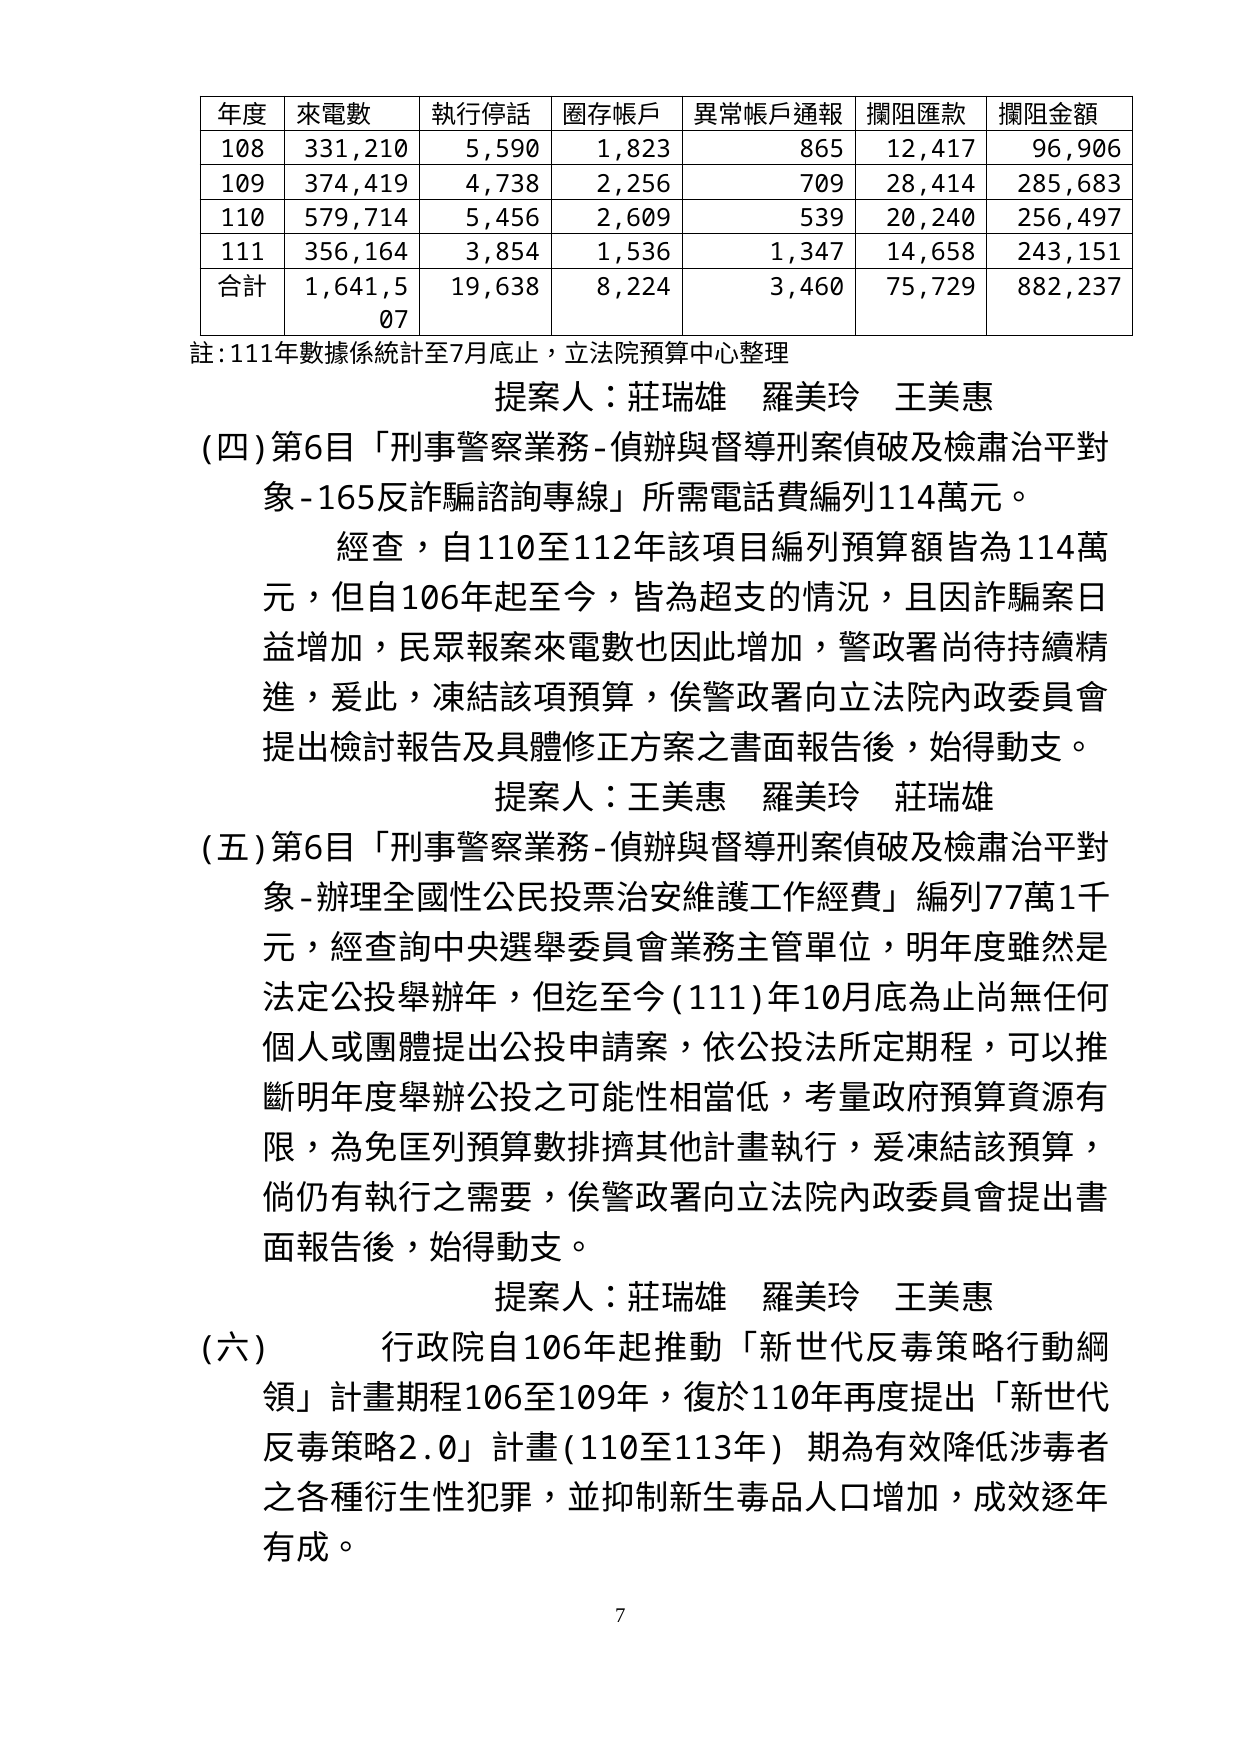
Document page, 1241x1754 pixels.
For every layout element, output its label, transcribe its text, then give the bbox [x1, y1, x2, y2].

table_cell 579,714 [285, 200, 419, 233]
table_cell 331,210 [285, 131, 419, 164]
table_cell 110 [201, 200, 284, 233]
table_header 異常帳戶通報 [683, 97, 855, 130]
table_cell 539 [683, 200, 855, 233]
table_cell 75,729 [856, 269, 986, 335]
table_cell 1,347 [683, 234, 855, 267]
table_cell 108 [201, 131, 284, 164]
text 提案人：莊瑞雄 羅美玲 王美惠 [127, 369, 1110, 419]
table_cell 2,256 [552, 165, 682, 199]
text 提案人：王美惠 羅美玲 莊瑞雄 [127, 769, 1110, 819]
table_cell 2,609 [552, 200, 682, 233]
table_header 攔阻匯款 [856, 97, 986, 130]
text (六) 行政院自106年起推動「新世代反毒策略行動綱領」計畫期程106至109年，復於110年再度提出「新世代反毒策略2.0」計畫(110至113年) 期為有效降低涉毒者之各種衍生性犯罪，並抑制新生毒品人口增加，成效逐年有成。 [130, 1319, 1110, 1569]
table_header 年度 [201, 97, 284, 130]
table_cell 111 [201, 234, 284, 267]
table_cell 合計 [201, 269, 284, 335]
table_cell 96,906 [987, 131, 1132, 164]
table_cell 1,823 [552, 131, 682, 164]
table_cell 356,164 [285, 234, 419, 267]
table_header 執行停話 [420, 97, 551, 130]
table_cell 882,237 [987, 269, 1132, 335]
table_cell 28,414 [856, 165, 986, 199]
table_cell 20,240 [856, 200, 986, 233]
table_cell 709 [683, 165, 855, 199]
table_cell 3,460 [683, 269, 855, 335]
table_cell 109 [201, 165, 284, 199]
table_cell 14,658 [856, 234, 986, 267]
table_cell 5,456 [420, 200, 551, 233]
table_cell 243,151 [987, 234, 1132, 267]
table_cell 865 [683, 131, 855, 164]
table_cell 285,683 [987, 165, 1132, 199]
table_cell 374,419 [285, 165, 419, 199]
table_header 來電數 [285, 97, 419, 130]
text (四)第6目「刑事警察業務-偵辦與督導刑案偵破及檢肅治平對象-165反詐騙諮詢專線」所需電話費編列114萬元。 [130, 419, 1110, 519]
table_cell 5,590 [420, 131, 551, 164]
table_cell 256,497 [987, 200, 1132, 233]
text 提案人：莊瑞雄 羅美玲 王美惠 [127, 1269, 1110, 1319]
table_cell 8,224 [552, 269, 682, 335]
text (五)第6目「刑事警察業務-偵辦與督導刑案偵破及檢肅治平對象-辦理全國性公民投票治安維護工作經費」編列77萬1千元，經查詢中央選舉委員會業務主管單位，明年度雖然是法定公投舉辦年，但迄至今(111)年10月底為止尚無任何個人或團體提出公投申請案，依公投法所定期程，可以推斷明年度舉辦公投之可能性相當低，考量政府預算資源有限，為免匡列預算數排擠其他計畫執行，爰凍結該預算，倘仍有執行之需要，俟警政署向立法院內政委員會提出書面報告後，始得動支。 [130, 819, 1110, 1269]
table_cell 19,638 [420, 269, 551, 335]
table_cell 1,641,507 [285, 269, 419, 335]
table_header 攔阻金額 [987, 97, 1132, 130]
text 註:111年數據係統計至7月底止，立法院預算中心整理 [189, 336, 1110, 369]
table_cell 4,738 [420, 165, 551, 199]
table_cell 3,854 [420, 234, 551, 267]
text 經查，自110至112年該項目編列預算額皆為114萬元，但自106年起至今，皆為超支的情況，且因詐騙案日益增加，民眾報案來電數也因此增加，警政署尚待持續精進，爰此，凍結該項預算，俟警政署向立法院內政委員會提出檢討報告及具體修正方案之書面報告後，始得動支。 [263, 519, 1110, 769]
table_cell 12,417 [856, 131, 986, 164]
table_cell 1,536 [552, 234, 682, 267]
table_header 圈存帳戶 [552, 97, 682, 130]
